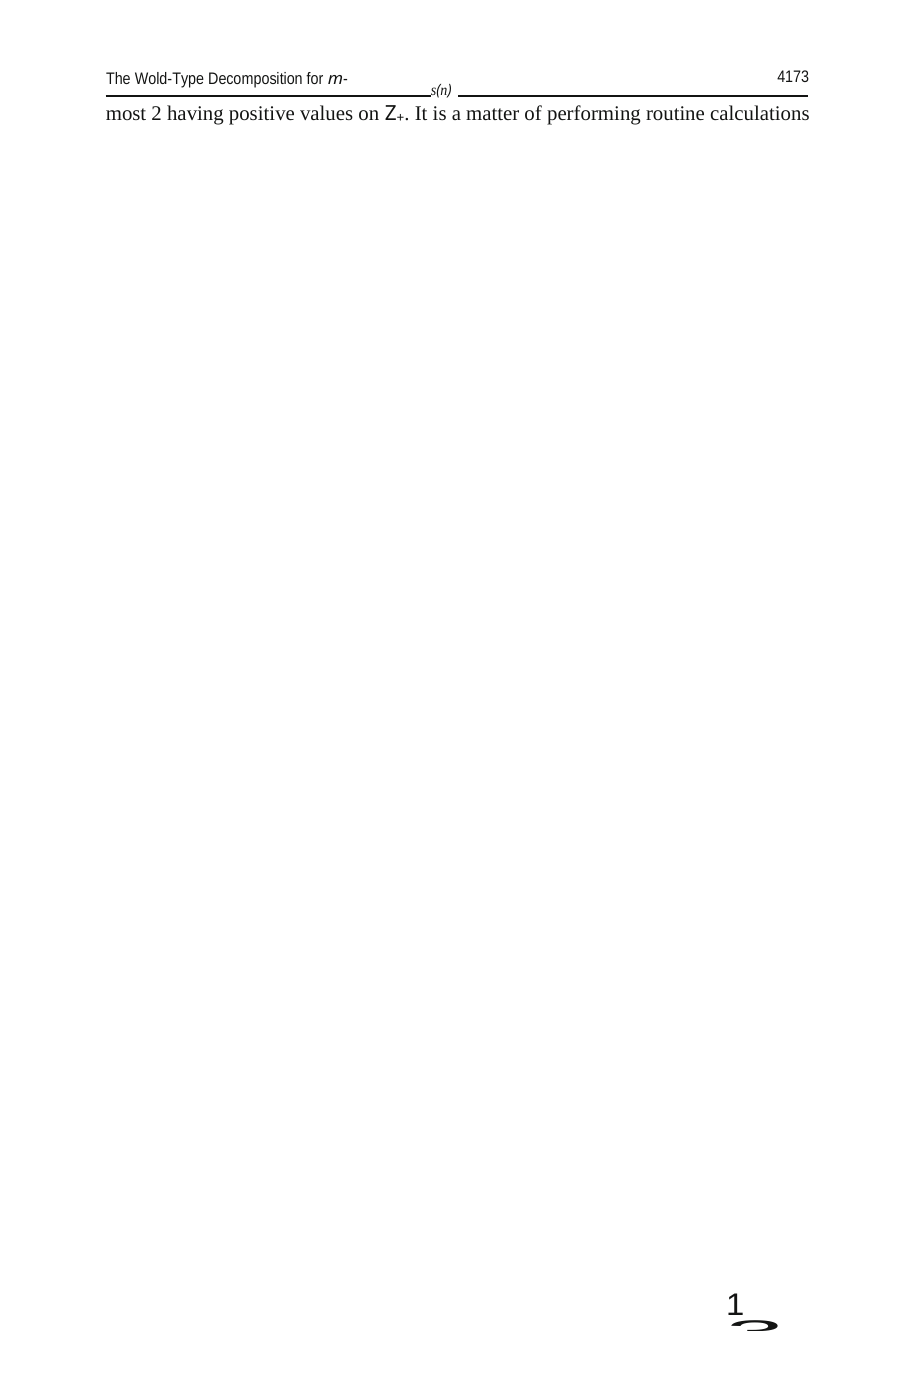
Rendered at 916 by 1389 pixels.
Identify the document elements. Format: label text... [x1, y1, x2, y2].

text most 2 having positive values on Z+. It is a matter of performing routine calculations [106, 96, 830, 126]
text s(n) [431, 82, 458, 99]
